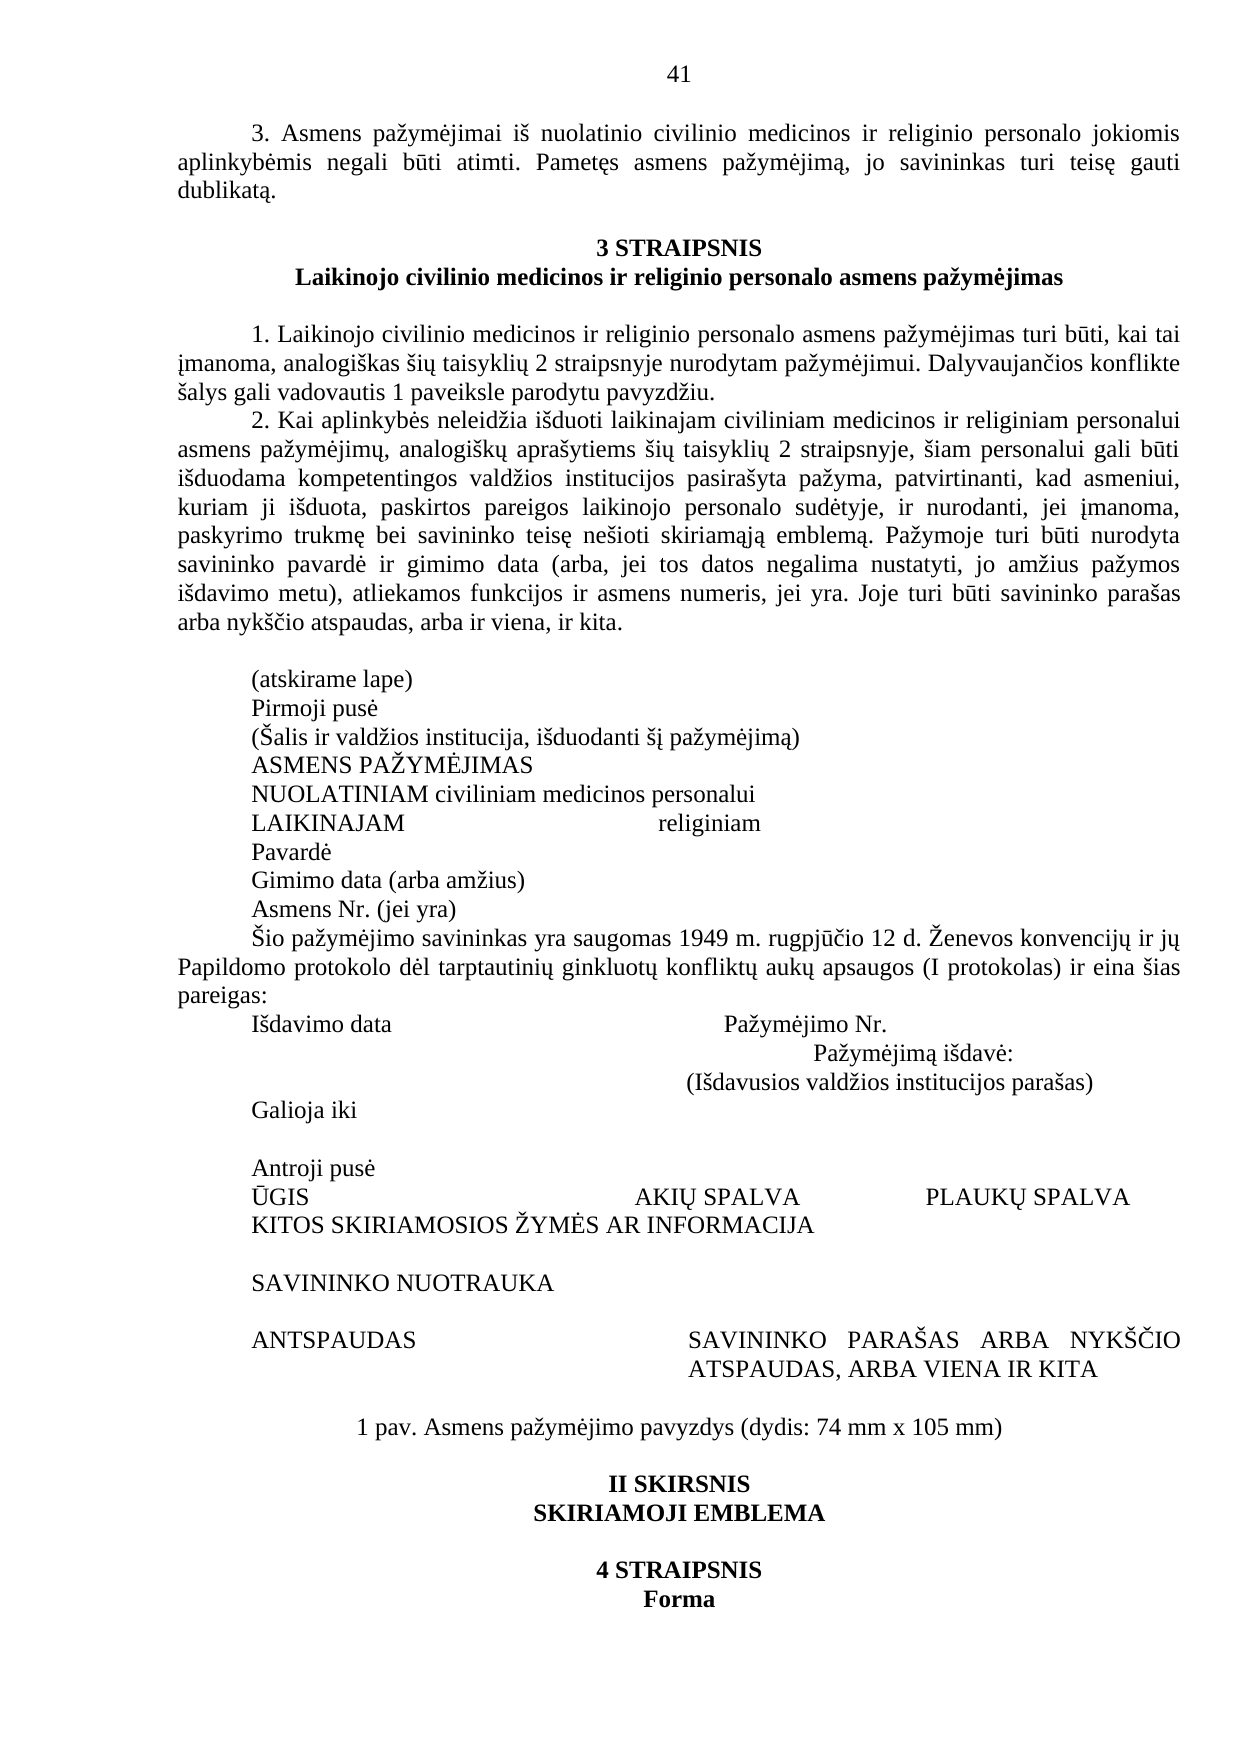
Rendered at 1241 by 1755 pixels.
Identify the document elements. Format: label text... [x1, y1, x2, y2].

text Antroji pusė [177, 1153, 1181, 1182]
text NUOLATINIAM civiliniam medicinos personalui [177, 779, 1181, 808]
text (atskirame lape) [177, 664, 1181, 693]
text ŪGIS AKIŲ SPALVA PLAUKŲ SPALVA [177, 1182, 1181, 1211]
text LAIKINAJAM religiniam [177, 808, 1181, 837]
text 1. Laikinojo civilinio medicinos ir religinio personalo asmens pažymėjimas turi būti, kai tai įmanoma, analogiškas šių taisyklių 2 straipsnyje nurodytam pažymėjimui. Dalyvaujančios konflikte šalys gali vadovautis 1 paveiksle parodytu pavyzdžiu. [177, 319, 1181, 406]
text II skirsnis [177, 1469, 1181, 1498]
text 4 STRAIPSNIS [177, 1556, 1181, 1584]
text SAVININKO NUOTRAUKA [177, 1268, 1181, 1297]
text Forma [177, 1584, 1181, 1613]
text Pažymėjimą išdavė: [177, 1038, 1181, 1067]
text Laikinojo civilinio medicinos ir religinio personalo asmens pažymėjimas [177, 262, 1181, 291]
text ASMENS PAŽYMĖJIMAS [177, 751, 1181, 779]
text Išdavimo data Pažymėjimo Nr. [177, 1009, 1181, 1038]
text Pirmoji pusė [177, 693, 1181, 722]
text Šio pažymėjimo savininkas yra saugomas 1949 m. rugpjūčio 12 d. Ženevos konvencijų ir jų Papildomo protokolo dėl tarptautinių ginkluotų konfliktų aukų apsaugos (I protokolas) ir eina šias pareigas: [177, 923, 1181, 1009]
text 3. Asmens pažymėjimai iš nuolatinio civilinio medicinos ir religinio personalo jokiomis aplinkybėmis negali būti atimti. Pametęs asmens pažymėjimą, jo savininkas turi teisę gauti dublikatą. [177, 118, 1181, 204]
text Galioja iki [177, 1096, 1181, 1124]
text 2. Kai aplinkybės neleidžia išduoti laikinajam civiliniam medicinos ir religiniam personalui asmens pažymėjimų, analogiškų aprašytiems šių taisyklių 2 straipsnyje, šiam personalui gali būti išduodama kompetentingos valdžios institucijos pasirašyta pažyma, patvirtinanti, kad asmeniui, kuriam ji išduota, paskirtos pareigos laikinojo personalo sudėtyje, ir nurodanti, jei įmanoma, paskyrimo trukmę bei savininko teisę nešioti skiriamąją emblemą. Pažymoje turi būti nurodyta savininko pavardė ir gimimo data (arba, jei tos datos negalima nustatyti, jo amžius pažymos išdavimo metu), atliekamos funkcijos ir asmens numeris, jei yra. Joje turi būti savininko parašas arba nykščio atspaudas, arba ir viena, ir kita. [177, 406, 1181, 636]
text Gimimo data (arba amžius) [177, 866, 1181, 894]
text (Šalis ir valdžios institucija, išduodanti šį pažymėjimą) [177, 722, 1181, 751]
text 1 pav. Asmens pažymėjimo pavyzdys (dydis: 74 mm x 105 mm) [177, 1412, 1181, 1441]
text Asmens Nr. (jei yra) [177, 894, 1181, 923]
text Pavardė [177, 837, 1181, 866]
text KITOS SKIRIAMOSIOS ŽYMĖS AR INFORMACIJA [177, 1211, 1181, 1239]
text Skiriamoji emblema [177, 1498, 1181, 1527]
text ANTSPAUDAS SAVININKO PARAŠAS ARBA NYKŠČIO ATSPAUDAS, ARBA VIENA IR KITA [177, 1326, 1181, 1383]
text (Išdavusios valdžios institucijos parašas) [177, 1067, 1181, 1096]
text 3 STRAIPSNIS [177, 233, 1181, 262]
